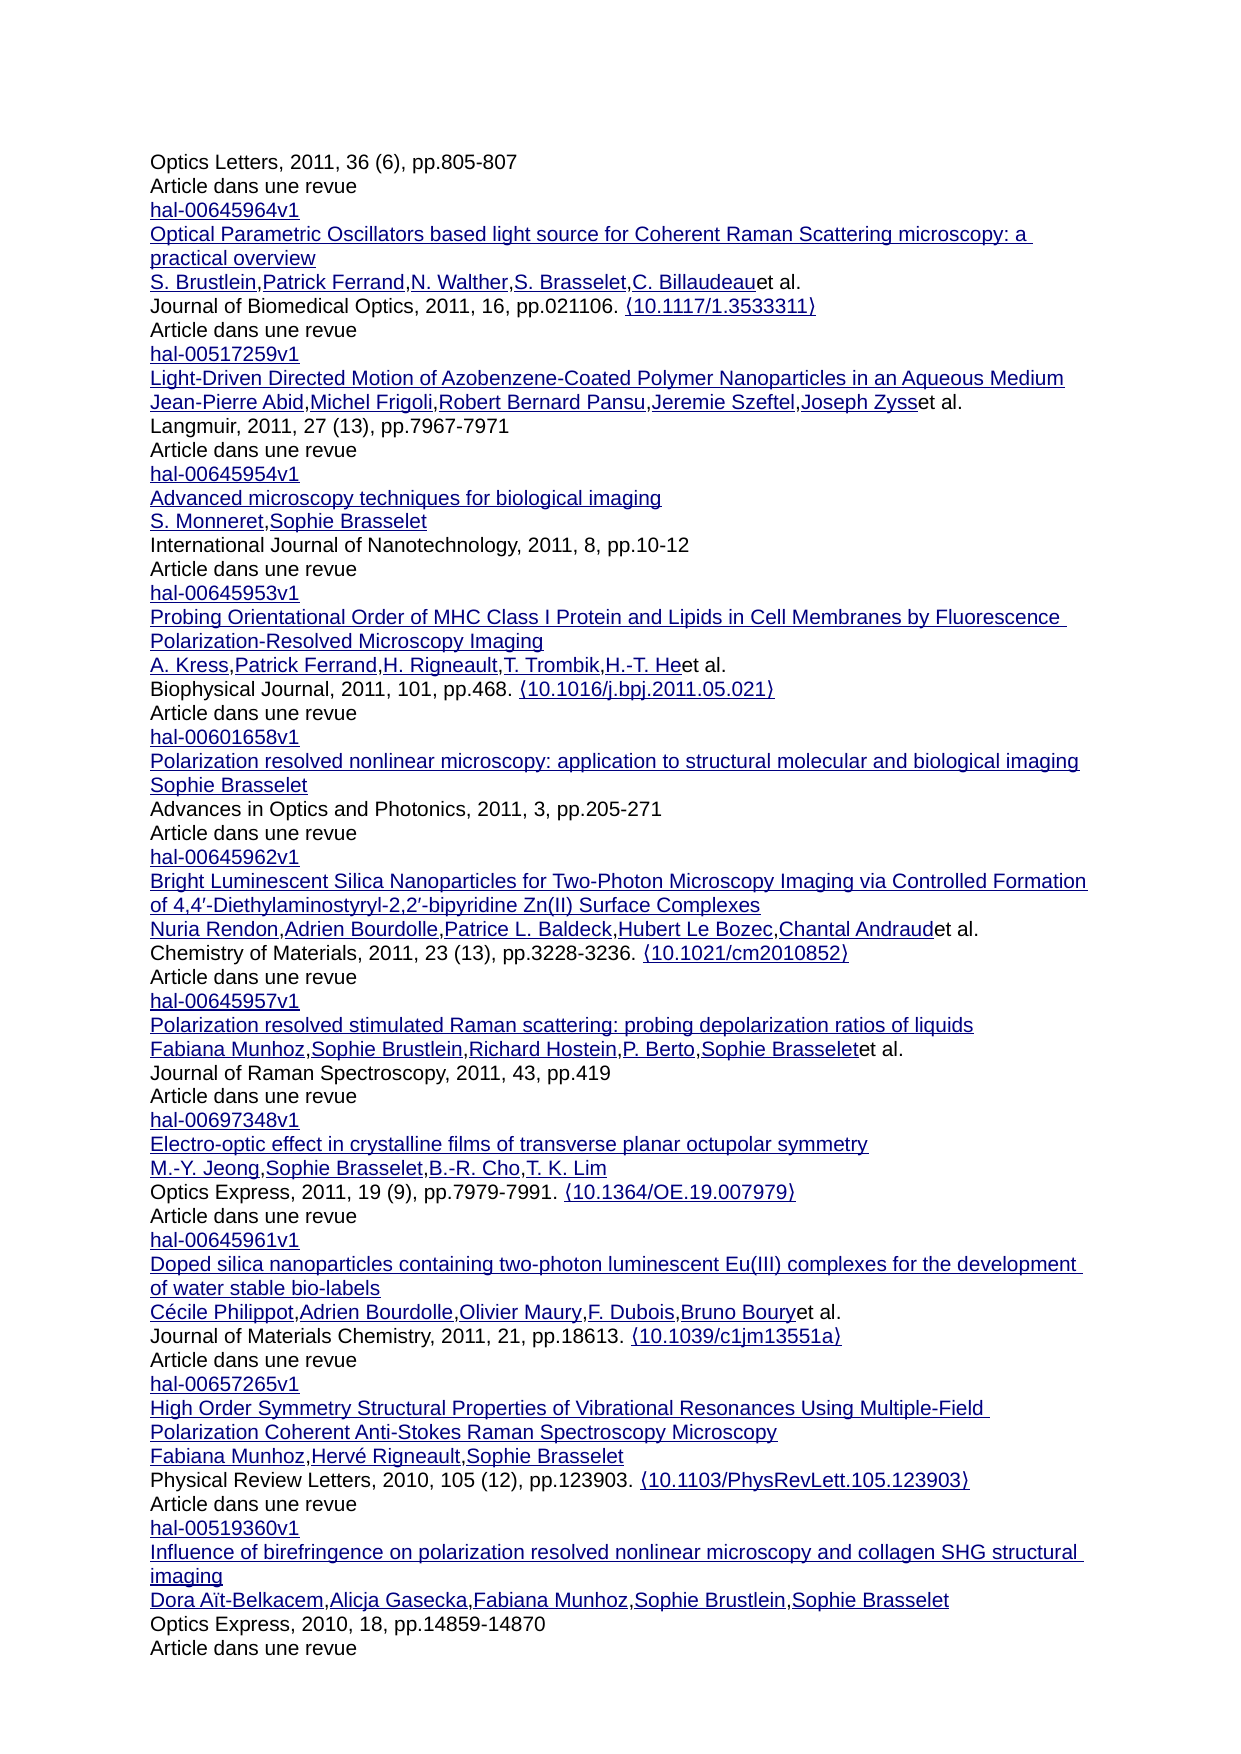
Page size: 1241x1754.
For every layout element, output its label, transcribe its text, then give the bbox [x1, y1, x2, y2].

table_cell Advanced microscopy techniques for biological imaging S. Monneret,Sophie Brasselet International Journal of Nanotechnology, 2011, 8, pp.10-12 Article dans une revue hal-00645953v1 [150, 485, 1090, 605]
table_cell Electro-optic effect in crystalline films of transverse planar octupolar symmetry M.-Y. Jeong,Sophie Brasselet,B.-R. Cho,T. K. Lim Optics Express, 2011, 19 (9), pp.7979-7991. ⟨10.1364/OE.19.007979⟩ Article dans une revue hal-00645961v1 [150, 1132, 1090, 1252]
table_cell Probing Orientational Order of MHC Class I Protein and Lipids in Cell Membranes by Fluorescence Polarization-Resolved Microscopy Imaging A. Kress,Patrick Ferrand,H. Rigneault,T. Trombik,H.-T. Heet al. Biophysical Journal, 2011, 101, pp.468. ⟨10.1016/j.bpj.2011.05.021⟩ Article dans une revue hal-00601658v1 [150, 605, 1090, 749]
table_cell Doped silica nanoparticles containing two-photon luminescent Eu(III) complexes for the development of water stable bio-labels Cécile Philippot,Adrien Bourdolle,Olivier Maury,F. Dubois,Bruno Bouryet al. Journal of Materials Chemistry, 2011, 21, pp.18613. ⟨10.1039/c1jm13551a⟩ Article dans une revue hal-00657265v1 [150, 1252, 1090, 1396]
table_cell High Order Symmetry Structural Properties of Vibrational Resonances Using Multiple-Field Polarization Coherent Anti-Stokes Raman Spectroscopy Microscopy Fabiana Munhoz,Hervé Rigneault,Sophie Brasselet Physical Review Letters, 2010, 105 (12), pp.123903. ⟨10.1103/PhysRevLett.105.123903⟩ Article dans une revue hal-00519360v1 [150, 1396, 1090, 1539]
table_cell Optical Parametric Oscillators based light source for Coherent Raman Scattering microscopy: a practical overview S. Brustlein,Patrick Ferrand,N. Walther,S. Brasselet,C. Billaudeauet al. Journal of Biomedical Optics, 2011, 16, pp.021106. ⟨10.1117/1.3533311⟩ Article dans une revue hal-00517259v1 [150, 222, 1090, 366]
table_cell Light-Driven Directed Motion of Azobenzene-Coated Polymer Nanoparticles in an Aqueous Medium Jean-Pierre Abid,Michel Frigoli,Robert Bernard Pansu,Jeremie Szeftel,Joseph Zysset al. Langmuir, 2011, 27 (13), pp.7967-7971 Article dans une revue hal-00645954v1 [150, 366, 1090, 485]
table_cell Optics Letters, 2011, 36 (6), pp.805-807 Article dans une revue hal-00645964v1 [150, 150, 1090, 222]
table_cell Polarization resolved nonlinear microscopy: application to structural molecular and biological imaging Sophie Brasselet Advances in Optics and Photonics, 2011, 3, pp.205-271 Article dans une revue hal-00645962v1 [150, 749, 1090, 869]
table_cell Influence of birefringence on polarization resolved nonlinear microscopy and collagen SHG structural imaging Dora Aït-Belkacem,Alicja Gasecka,Fabiana Munhoz,Sophie Brustlein,Sophie Brasselet Optics Express, 2010, 18, pp.14859-14870 Article dans une revue [150, 1540, 1090, 1659]
table_cell Polarization resolved stimulated Raman scattering: probing depolarization ratios of liquids Fabiana Munhoz,Sophie Brustlein,Richard Hostein,P. Berto,Sophie Brasseletet al. Journal of Raman Spectroscopy, 2011, 43, pp.419 Article dans une revue hal-00697348v1 [150, 1013, 1090, 1132]
table_cell Bright Luminescent Silica Nanoparticles for Two-Photon Microscopy Imaging via Controlled Formation of 4,4′-Diethylaminostyryl-2,2′-bipyridine Zn(II) Surface Complexes Nuria Rendon,Adrien Bourdolle,Patrice L. Baldeck,Hubert Le Bozec,Chantal Andraudet al. Chemistry of Materials, 2011, 23 (13), pp.3228-3236. ⟨10.1021/cm2010852⟩ Article dans une revue hal-00645957v1 [150, 869, 1090, 1012]
